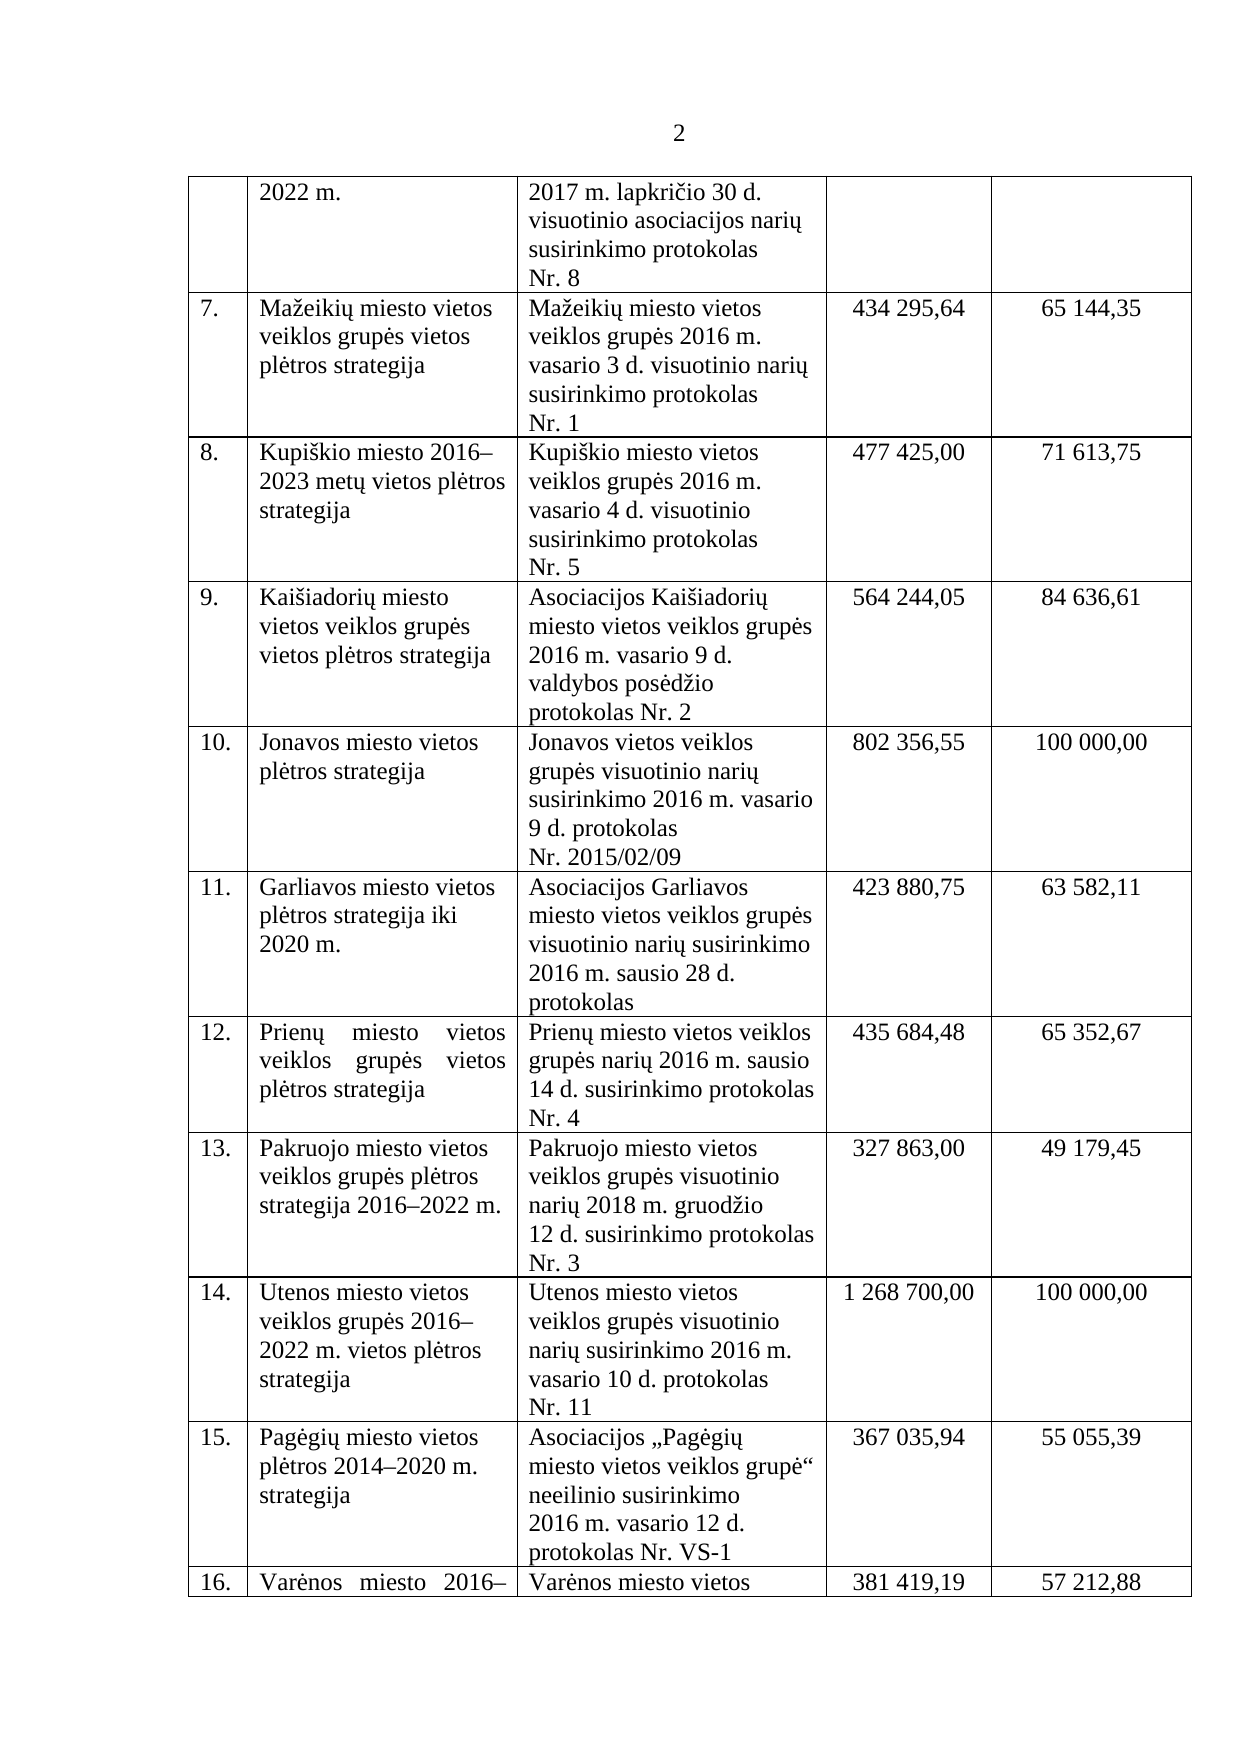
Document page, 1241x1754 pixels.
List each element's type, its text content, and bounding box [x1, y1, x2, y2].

table_cell 100 000,00 [992, 727, 1191, 871]
table_cell 55 055,39 [992, 1422, 1191, 1566]
table_cell 435 684,48 [827, 1017, 991, 1132]
table_cell 7. [189, 293, 247, 436]
table_cell 84 636,61 [992, 582, 1191, 726]
table_cell 13. [189, 1133, 247, 1276]
table_cell Pakruojo miesto vietos veiklos grupės plėtros strategija 2016–2022 m. [248, 1133, 517, 1276]
table_cell 16. [189, 1567, 247, 1596]
table_cell Garliavos miesto vietos plėtros strategija iki 2020 m. [248, 872, 517, 1016]
table_cell 802 356,55 [827, 727, 991, 871]
table_cell Utenos miesto vietos veiklos grupės 2016–2022 m. vietos plėtros strategija [248, 1278, 517, 1421]
table_cell [827, 177, 991, 292]
table_cell 8. [189, 438, 247, 581]
table_cell Kaišiadorių miesto vietos veiklos grupės vietos plėtros strategija [248, 582, 517, 726]
table_cell Asociacijos Kaišiadorių miesto vietos veiklos grupės 2016 m. vasario 9 d. valdybos posėdžio protokolas Nr. 2 [518, 582, 826, 726]
table_cell 12. [189, 1017, 247, 1132]
table_cell 381 419,19 [827, 1567, 991, 1596]
table_cell Prienų miesto vietos veiklos grupės vietos plėtros strategija [248, 1017, 517, 1132]
table_cell Jonavos vietos veiklos grupės visuotinio narių susirinkimo 2016 m. vasario 9 d. protokolas Nr. 2015/02/09 [518, 727, 826, 871]
table_cell Kupiškio miesto 2016–2023 metų vietos plėtros strategija [248, 438, 517, 581]
table_cell Prienų miesto vietos veiklos grupės narių 2016 m. sausio 14 d. susirinkimo protokolas Nr. 4 [518, 1017, 826, 1132]
table_cell 423 880,75 [827, 872, 991, 1016]
table_cell 15. [189, 1422, 247, 1566]
table_cell 477 425,00 [827, 438, 991, 581]
table_cell 327 863,00 [827, 1133, 991, 1276]
table_cell 14. [189, 1278, 247, 1421]
table_cell 63 582,11 [992, 872, 1191, 1016]
table_cell Asociacijos „Pagėgių miesto vietos veiklos grupė“ neeilinio susirinkimo 2016 m. vasario 12 d. protokolas Nr. VS-1 [518, 1422, 826, 1566]
table_cell 65 352,67 [992, 1017, 1191, 1132]
table_cell 65 144,35 [992, 293, 1191, 436]
table_cell 11. [189, 872, 247, 1016]
table_cell 1 268 700,00 [827, 1278, 991, 1421]
table_cell 57 212,88 [992, 1567, 1191, 1596]
table_cell 71 613,75 [992, 438, 1191, 581]
table_cell Asociacijos Garliavos miesto vietos veiklos grupės visuotinio narių susirinkimo 2016 m. sausio 28 d. protokolas [518, 872, 826, 1016]
table_cell 367 035,94 [827, 1422, 991, 1566]
table_cell [992, 177, 1191, 292]
table_cell [189, 177, 247, 292]
table_cell 2017 m. lapkričio 30 d. visuotinio asociacijos narių susirinkimo protokolas Nr. 8 [518, 177, 826, 292]
table_cell Mažeikių miesto vietos veiklos grupės vietos plėtros strategija [248, 293, 517, 436]
table_cell Pakruojo miesto vietos veiklos grupės visuotinio narių 2018 m. gruodžio 12 d. susirinkimo protokolas Nr. 3 [518, 1133, 826, 1276]
table_cell Jonavos miesto vietos plėtros strategija [248, 727, 517, 871]
table_cell 2022 m. [248, 177, 517, 292]
table_cell Pagėgių miesto vietos plėtros 2014–2020 m. strategija [248, 1422, 517, 1566]
table_cell Varėnos miesto 2016– [248, 1567, 517, 1596]
table_cell 100 000,00 [992, 1278, 1191, 1421]
table_cell 434 295,64 [827, 293, 991, 436]
table_cell 9. [189, 582, 247, 726]
table_cell Mažeikių miesto vietos veiklos grupės 2016 m. vasario 3 d. visuotinio narių susirinkimo protokolas Nr. 1 [518, 293, 826, 436]
table_cell Varėnos miesto vietos [518, 1567, 826, 1596]
table_cell 49 179,45 [992, 1133, 1191, 1276]
table_cell Kupiškio miesto vietos veiklos grupės 2016 m. vasario 4 d. visuotinio susirinkimo protokolas Nr. 5 [518, 438, 826, 581]
table_cell 564 244,05 [827, 582, 991, 726]
table_cell 10. [189, 727, 247, 871]
table_cell Utenos miesto vietos veiklos grupės visuotinio narių susirinkimo 2016 m. vasario 10 d. protokolas Nr. 11 [518, 1278, 826, 1421]
